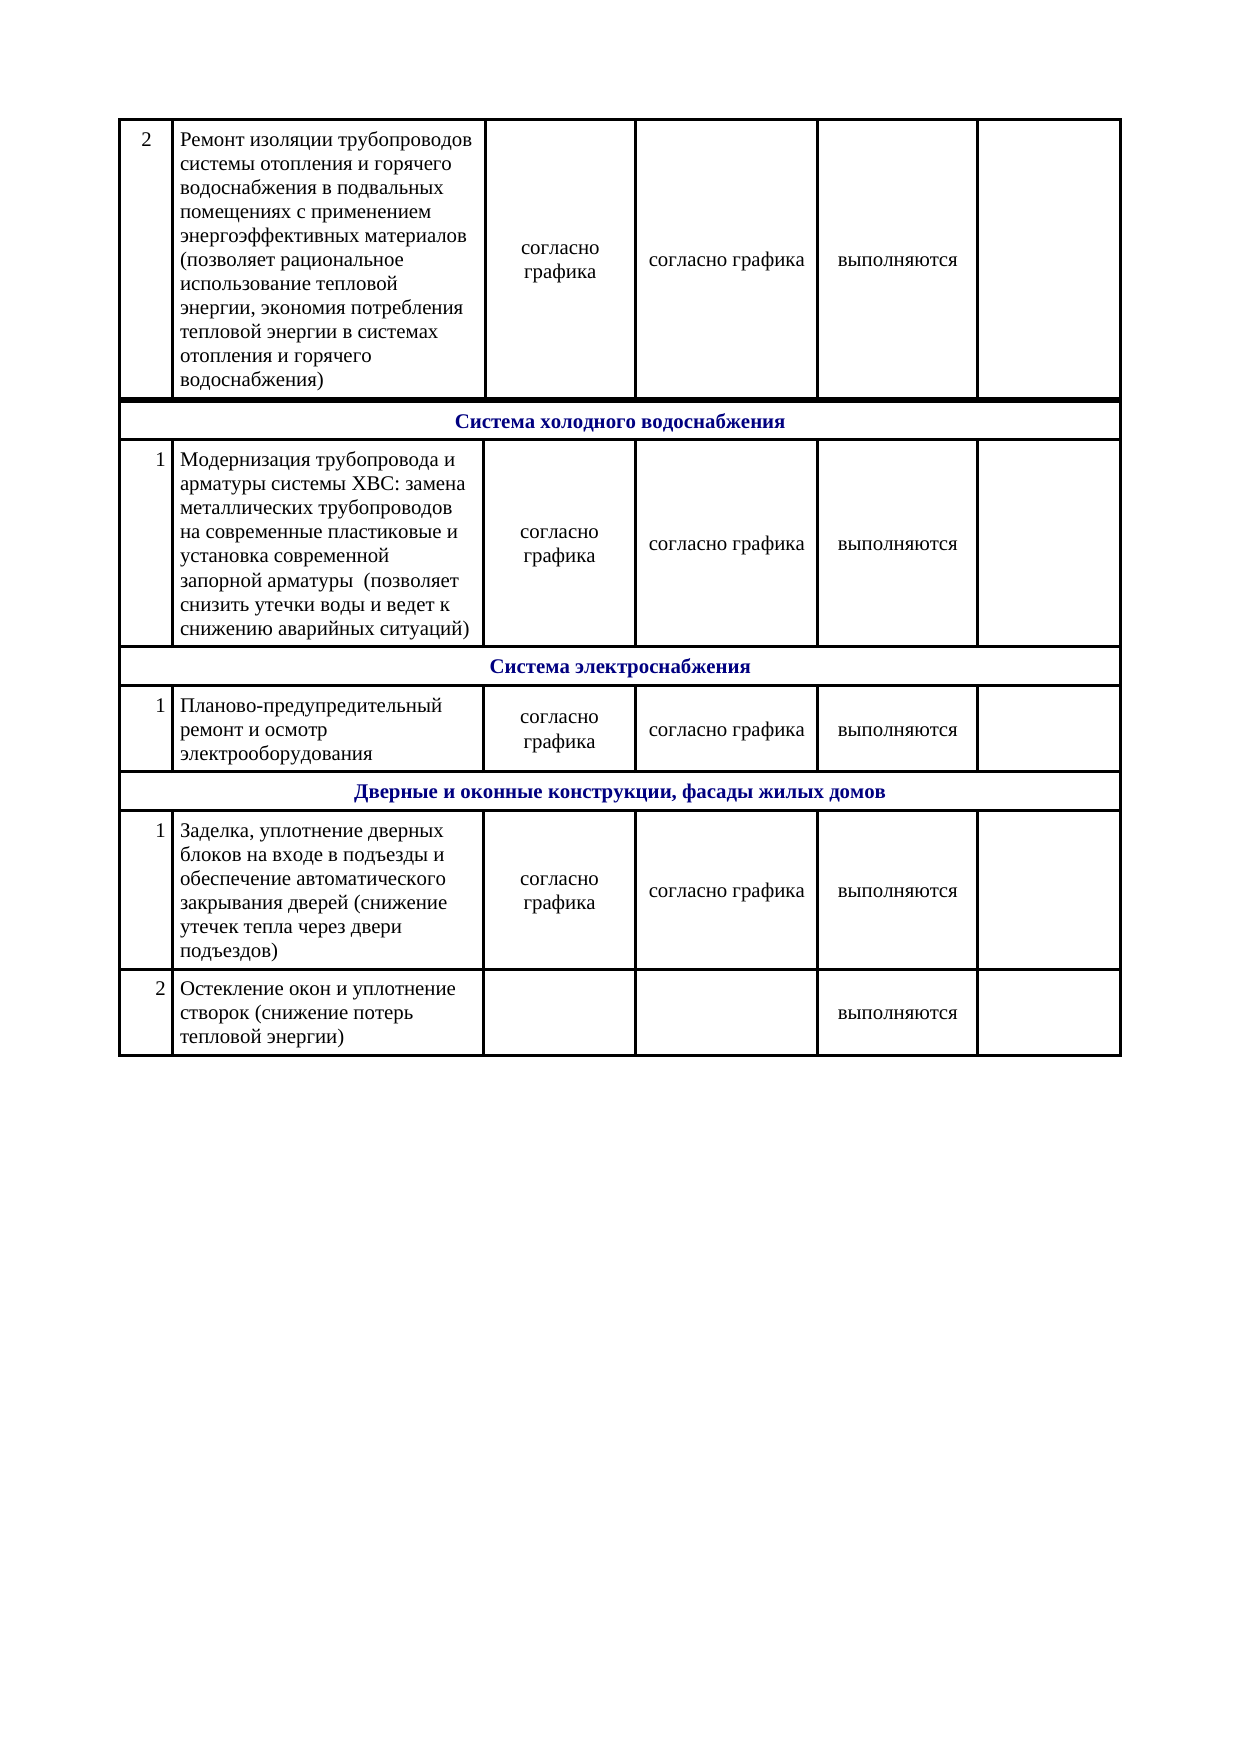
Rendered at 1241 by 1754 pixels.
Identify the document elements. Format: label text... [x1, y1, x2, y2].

table_cell 1 [121, 687, 171, 770]
table_cell [979, 812, 1119, 968]
table_cell выполняются [819, 687, 976, 770]
table_cell 2 [121, 121, 171, 397]
table_cell [979, 971, 1119, 1054]
table_cell согласно графика [485, 812, 634, 968]
table_cell выполняются [819, 121, 976, 397]
table_cell выполняются [819, 971, 976, 1054]
table_cell согласно графика [485, 687, 634, 770]
table_cell согласно графика [637, 121, 816, 397]
table_cell [485, 971, 634, 1054]
table_cell согласно графика [637, 687, 816, 770]
table_cell [637, 971, 816, 1054]
table_cell Ремонт изоляции трубопроводов системы отопления и горячего водоснабжения в подвальных помещениях с применением энергоэффективных материалов (позволяет рациональное использование тепловой энергии, экономия потребления тепловой энергии в системах отопления и горячего водоснабжения) [174, 121, 484, 397]
table_cell Система электроснабжения [121, 648, 1119, 684]
table_cell 2 [121, 971, 171, 1054]
table_cell Планово-предупредительный ремонт и осмотр электрооборудования [174, 687, 482, 770]
table_cell согласно графика [637, 812, 816, 968]
table_cell согласно графика [487, 121, 634, 397]
table_cell Дверные и оконные конструкции, фасады жилых домов [121, 773, 1119, 809]
table_cell 1 [121, 812, 171, 968]
table_cell Остекление окон и уплотнение створок (снижение потерь тепловой энергии) [174, 971, 482, 1054]
table_header Система холодного водоснабжения [121, 403, 1119, 438]
table_cell 1 [121, 441, 171, 645]
table_cell Заделка, уплотнение дверных блоков на входе в подъезды и обеспечение автоматического закрывания дверей (снижение утечек тепла через двери подъездов) [174, 812, 482, 968]
table_cell [979, 121, 1119, 397]
table_cell согласно графика [637, 441, 816, 645]
table_cell Модернизация трубопровода и арматуры системы ХВС: замена металлических трубопроводов на современные пластиковые и установка современной запорной арматуры (позволяет снизить утечки воды и ведет к снижению аварийных ситуаций) [174, 441, 482, 645]
table_cell согласно графика [485, 441, 634, 645]
table_cell [979, 441, 1119, 645]
table_cell выполняются [819, 812, 976, 968]
table_cell [979, 687, 1119, 770]
table_cell выполняются [819, 441, 976, 645]
